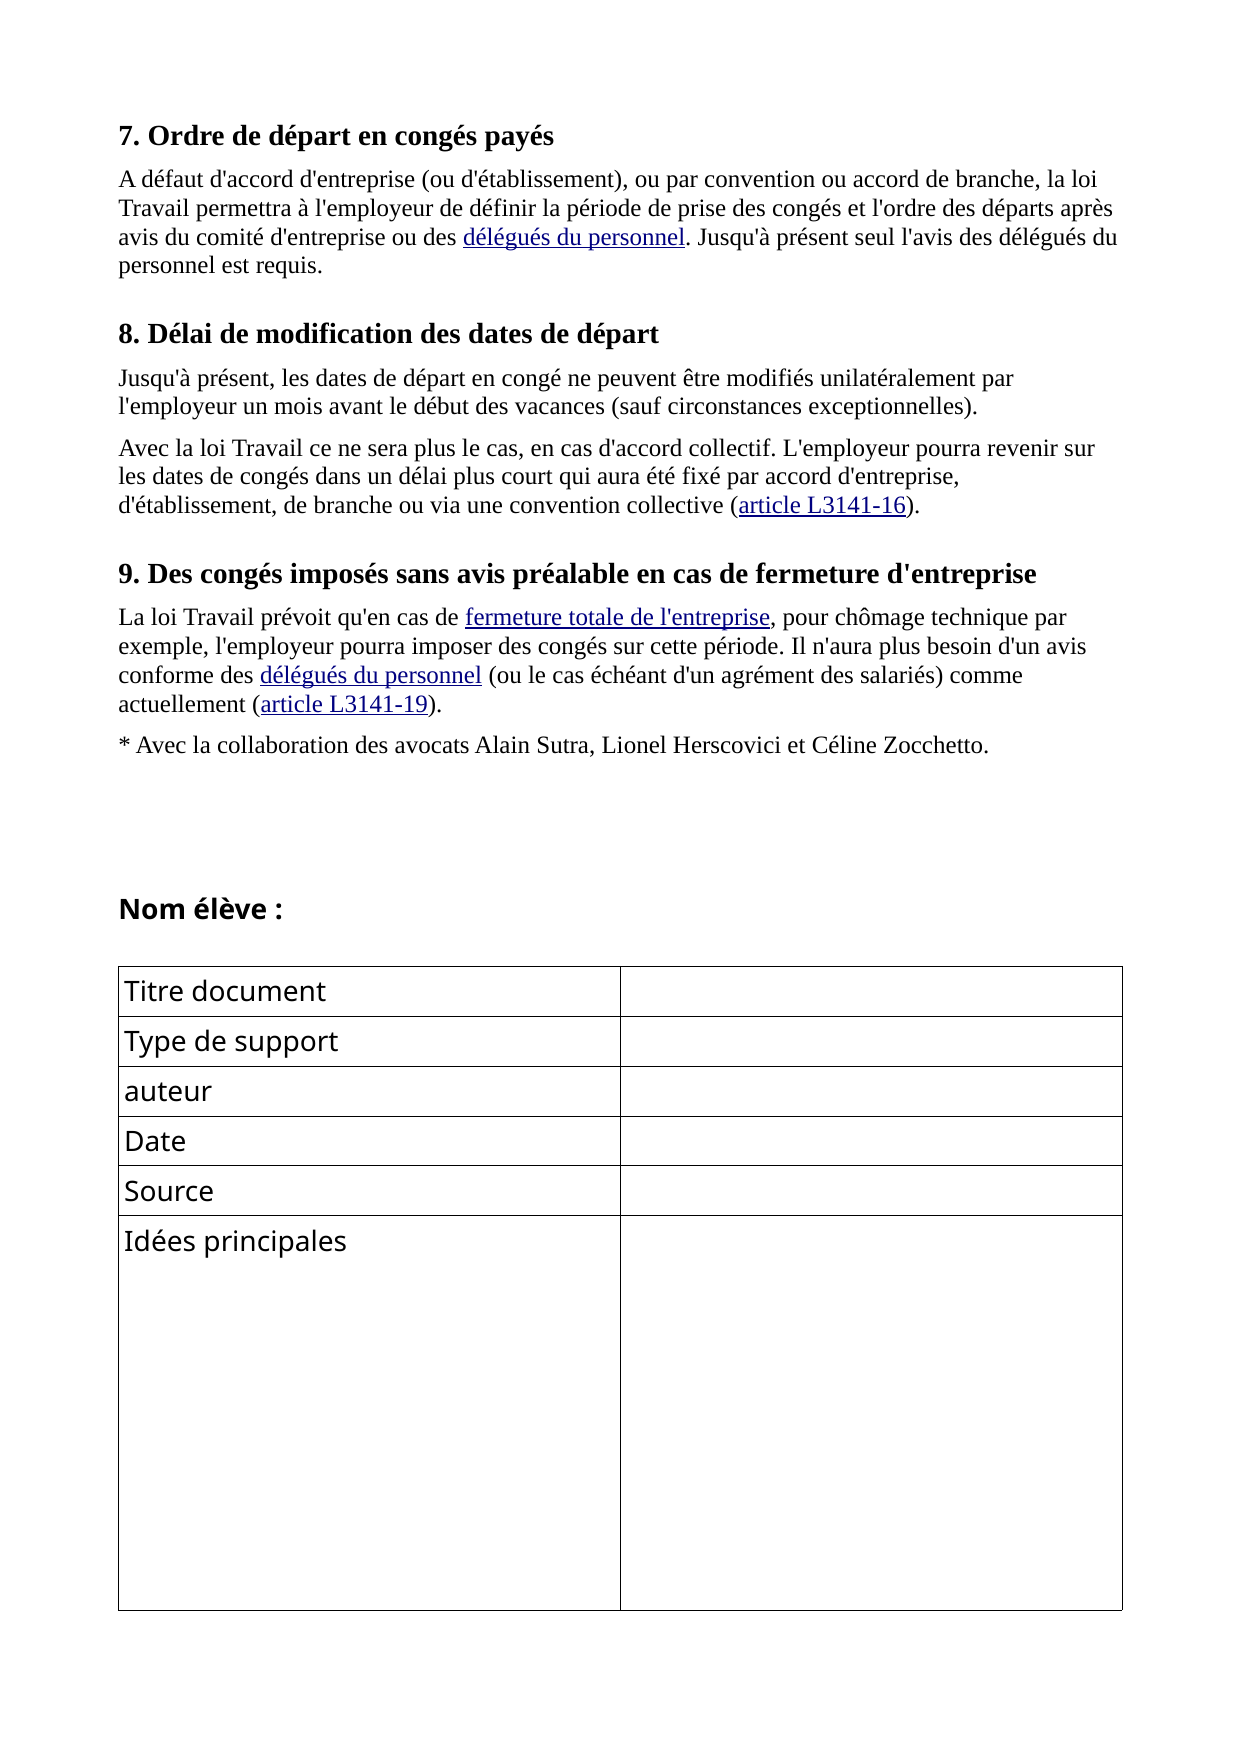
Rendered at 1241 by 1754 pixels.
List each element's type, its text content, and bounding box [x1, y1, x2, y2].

table_cell Type de support [119, 1017, 620, 1066]
table_cell [621, 1166, 1122, 1215]
subtitle 7. Ordre de départ en congés payés [118, 118, 1122, 152]
table_cell [621, 1017, 1122, 1066]
table_cell [621, 1067, 1122, 1116]
table_cell Source [119, 1166, 620, 1215]
subtitle 8. Délai de modification des dates de départ [118, 317, 1122, 350]
text Avec la loi Travail ce ne sera plus le cas, en cas d'accord collectif. L'employeur pourra revenir sur les dates de congés dans un délai plus court qui aura été fixé par accord d'entreprise, d'établissement, de branche ou via une convention collective (article L3141-16). [118, 433, 1122, 519]
text Nom élève : [118, 889, 1122, 927]
text La loi Travail prévoit qu'en cas de fermeture totale de l'entreprise, pour chômage technique par exemple, l'employeur pourra imposer des congés sur cette période. Il n'aura plus besoin d'un avis conforme des délégués du personnel (ou le cas échéant d'un agrément des salariés) comme actuellement (article L3141-19). [118, 602, 1122, 717]
subtitle 9. Des congés imposés sans avis préalable en cas de fermeture d'entreprise [118, 556, 1122, 590]
table_cell Date [119, 1117, 620, 1165]
table_cell Idées principales [119, 1216, 620, 1610]
table_cell auteur [119, 1067, 620, 1116]
table_header [621, 967, 1122, 1016]
text A défaut d'accord d'entreprise (ou d'établissement), ou par convention ou accord de branche, la loi Travail permettra à l'employeur de définir la période de prise des congés et l'ordre des départs après avis du comité d'entreprise ou des délégués du personnel. Jusqu'à présent seul l'avis des délégués du personnel est requis. [118, 164, 1122, 279]
text Jusqu'à présent, les dates de départ en congé ne peuvent être modifiés unilatéralement par l'employeur un mois avant le début des vacances (sauf circonstances exceptionnelles). [118, 363, 1122, 420]
text * Avec la collaboration des avocats Alain Sutra, Lionel Herscovici et Céline Zocchetto. [118, 730, 1122, 759]
table_cell [621, 1117, 1122, 1165]
table_cell [621, 1216, 1122, 1610]
table_header Titre document [119, 967, 620, 1016]
